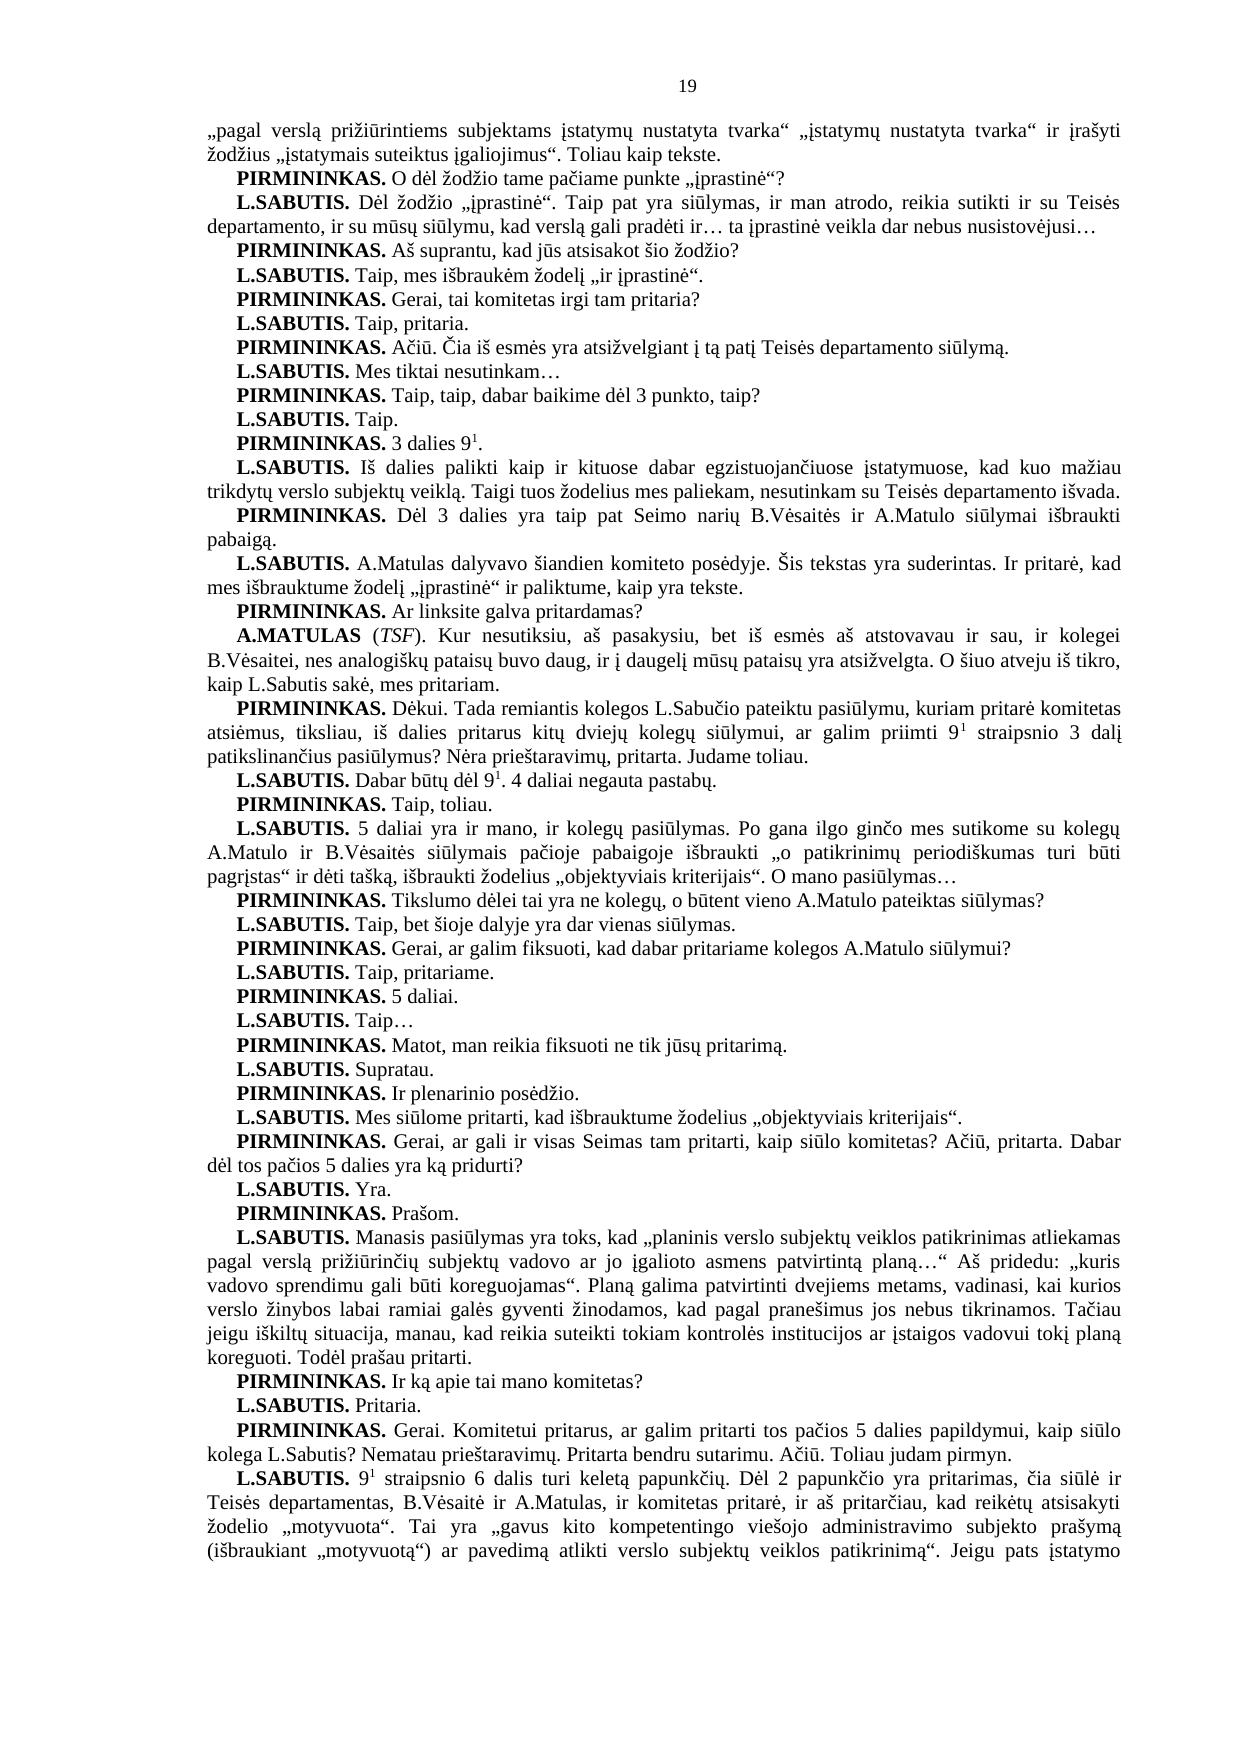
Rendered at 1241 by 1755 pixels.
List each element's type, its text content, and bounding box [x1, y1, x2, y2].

text L.SABUTIS. Manasis pasiūlymas yra toks, kad „planinis verslo subjektų veiklos patikrinimas atliekamas pagal verslą prižiūrinčių subjektų vadovo ar jo įgalioto asmens patvirtintą planą…“ Aš pridedu: „kuris vadovo sprendimu gali būti koreguojamas“. Planą galima patvirtinti dvejiems metams, vadinasi, kai kurios verslo žinybos labai ramiai galės gyventi žinodamos, kad pagal pranešimus jos nebus tikrinamos. Tačiau jeigu iškiltų situacija, manau, kad reikia suteikti tokiam kontrolės institucijos ar įstaigos vadovui tokį planą koreguoti. Todėl prašau pritarti. [207, 1225, 1122, 1369]
text L.SABUTIS. A.Matulas dalyvavo šiandien komiteto posėdyje. Šis tekstas yra suderintas. Ir pritarė, kad mes išbrauktume žodelį „įprastinė“ ir paliktume, kaip yra tekste. [207, 551, 1122, 599]
text L.SABUTIS. 5 daliai yra ir mano, ir kolegų pasiūlymas. Po gana ilgo ginčo mes sutikome su kolegų A.Matulo ir B.Vėsaitės siūlymais pačioje pabaigoje išbraukti „o patikrinimų periodiškumas turi būti pagrįstas“ ir dėti tašką, išbraukti žodelius „objektyviais kriterijais“. O mano pasiūlymas… [207, 816, 1122, 888]
text L.SABUTIS. Taip, pritaria. [207, 311, 1122, 335]
text PIRMININKAS. 5 daliai. [207, 984, 1122, 1008]
text PIRMININKAS. Dėkui. Tada remiantis kolegos L.Sabučio pateiktu pasiūlymu, kuriam pritarė komitetas atsiėmus, tiksliau, iš dalies pritarus kitų dviejų kolegų siūlymui, ar galim priimti 91 straipsnio 3 dalį patikslinančius pasiūlymus? Nėra prieštaravimų, pritarta. Judame toliau. [207, 696, 1122, 768]
text PIRMININKAS. Ar linksite galva pritardamas? [207, 599, 1122, 623]
text A.MATULAS (TSF). Kur nesutiksiu, aš pasakysiu, bet iš esmės aš atstovavau ir sau, ir kolegei B.Vėsaitei, nes analogiškų pataisų buvo daug, ir į daugelį mūsų pataisų yra atsižvelgta. O šiuo atveju iš tikro, kaip L.Sabutis sakė, mes pritariam. [207, 623, 1122, 696]
text L.SABUTIS. Supratau. [207, 1057, 1122, 1081]
text L.SABUTIS. Taip… [207, 1008, 1122, 1032]
text PIRMININKAS. Prašom. [207, 1201, 1122, 1225]
text L.SABUTIS. Yra. [207, 1177, 1122, 1201]
text PIRMININKAS. Taip, taip, dabar baikime dėl 3 punkto, taip? [207, 383, 1122, 407]
text L.SABUTIS. Taip, bet šioje dalyje yra dar vienas siūlymas. [207, 912, 1122, 936]
text PIRMININKAS. Ačiū. Čia iš esmės yra atsižvelgiant į tą patį Teisės departamento siūlymą. [207, 335, 1122, 359]
text L.SABUTIS. Taip, mes išbraukėm žodelį „ir įprastinė“. [207, 262, 1122, 287]
text PIRMININKAS. Gerai, tai komitetas irgi tam pritaria? [207, 287, 1122, 311]
text PIRMININKAS. O dėl žodžio tame pačiame punkte „įprastinė“? [207, 166, 1122, 190]
text PIRMININKAS. Dėl 3 dalies yra taip pat Seimo narių B.Vėsaitės ir A.Matulo siūlymai išbraukti pabaigą. [207, 503, 1122, 551]
text L.SABUTIS. 91 straipsnio 6 dalis turi keletą papunkčių. Dėl 2 papunkčio yra pritarimas, čia siūlė ir Teisės departamentas, B.Vėsaitė ir A.Matulas, ir komitetas pritarė, ir aš pritarčiau, kad reikėtų atsisakyti žodelio „motyvuota“. Tai yra „gavus kito kompetentingo viešojo administravimo subjekto prašymą (išbraukiant „motyvuotą“) ar pavedimą atlikti verslo subjektų veiklos patikrinimą“. Jeigu pats įstatymo [207, 1466, 1122, 1562]
text PIRMININKAS. 3 dalies 91. [207, 431, 1122, 455]
text PIRMININKAS. Tikslumo dėlei tai yra ne kolegų, o būtent vieno A.Matulo pateiktas siūlymas? [207, 888, 1122, 912]
text „pagal verslą prižiūrintiems subjektams įstatymų nustatyta tvarka“ „įstatymų nustatyta tvarka“ ir įrašyti žodžius „įstatymais suteiktus įgaliojimus“. Toliau kaip tekste. [207, 118, 1122, 166]
text PIRMININKAS. Matot, man reikia fiksuoti ne tik jūsų pritarimą. [207, 1032, 1122, 1057]
text L.SABUTIS. Iš dalies palikti kaip ir kituose dabar egzistuojančiuose įstatymuose, kad kuo mažiau trikdytų verslo subjektų veiklą. Taigi tuos žodelius mes paliekam, nesutinkam su Teisės departamento išvada. [207, 455, 1122, 503]
text PIRMININKAS. Gerai. Komitetui pritarus, ar galim pritarti tos pačios 5 dalies papildymui, kaip siūlo kolega L.Sabutis? Nematau prieštaravimų. Pritarta bendru sutarimu. Ačiū. Toliau judam pirmyn. [207, 1417, 1122, 1466]
text PIRMININKAS. Gerai, ar galim fiksuoti, kad dabar pritariame kolegos A.Matulo siūlymui? [207, 936, 1122, 960]
text L.SABUTIS. Pritaria. [207, 1393, 1122, 1417]
text PIRMININKAS. Taip, toliau. [207, 792, 1122, 816]
text L.SABUTIS. Mes tiktai nesutinkam… [207, 359, 1122, 383]
text PIRMININKAS. Ir ką apie tai mano komitetas? [207, 1369, 1122, 1393]
text PIRMININKAS. Aš suprantu, kad jūs atsisakot šio žodžio? [207, 238, 1122, 262]
text PIRMININKAS. Gerai, ar gali ir visas Seimas tam pritarti, kaip siūlo komitetas? Ačiū, pritarta. Dabar dėl tos pačios 5 dalies yra ką pridurti? [207, 1129, 1122, 1177]
text L.SABUTIS. Dabar būtų dėl 91. 4 daliai negauta pastabų. [207, 768, 1122, 792]
text L.SABUTIS. Taip. [207, 407, 1122, 431]
text L.SABUTIS. Dėl žodžio „įprastinė“. Taip pat yra siūlymas, ir man atrodo, reikia sutikti ir su Teisės departamento, ir su mūsų siūlymu, kad verslą gali pradėti ir… ta įprastinė veikla dar nebus nusistovėjusi… [207, 190, 1122, 238]
text PIRMININKAS. Ir plenarinio posėdžio. [207, 1081, 1122, 1105]
text L.SABUTIS. Taip, pritariame. [207, 960, 1122, 984]
text L.SABUTIS. Mes siūlome pritarti, kad išbrauktume žodelius „objektyviais kriterijais“. [207, 1105, 1122, 1129]
